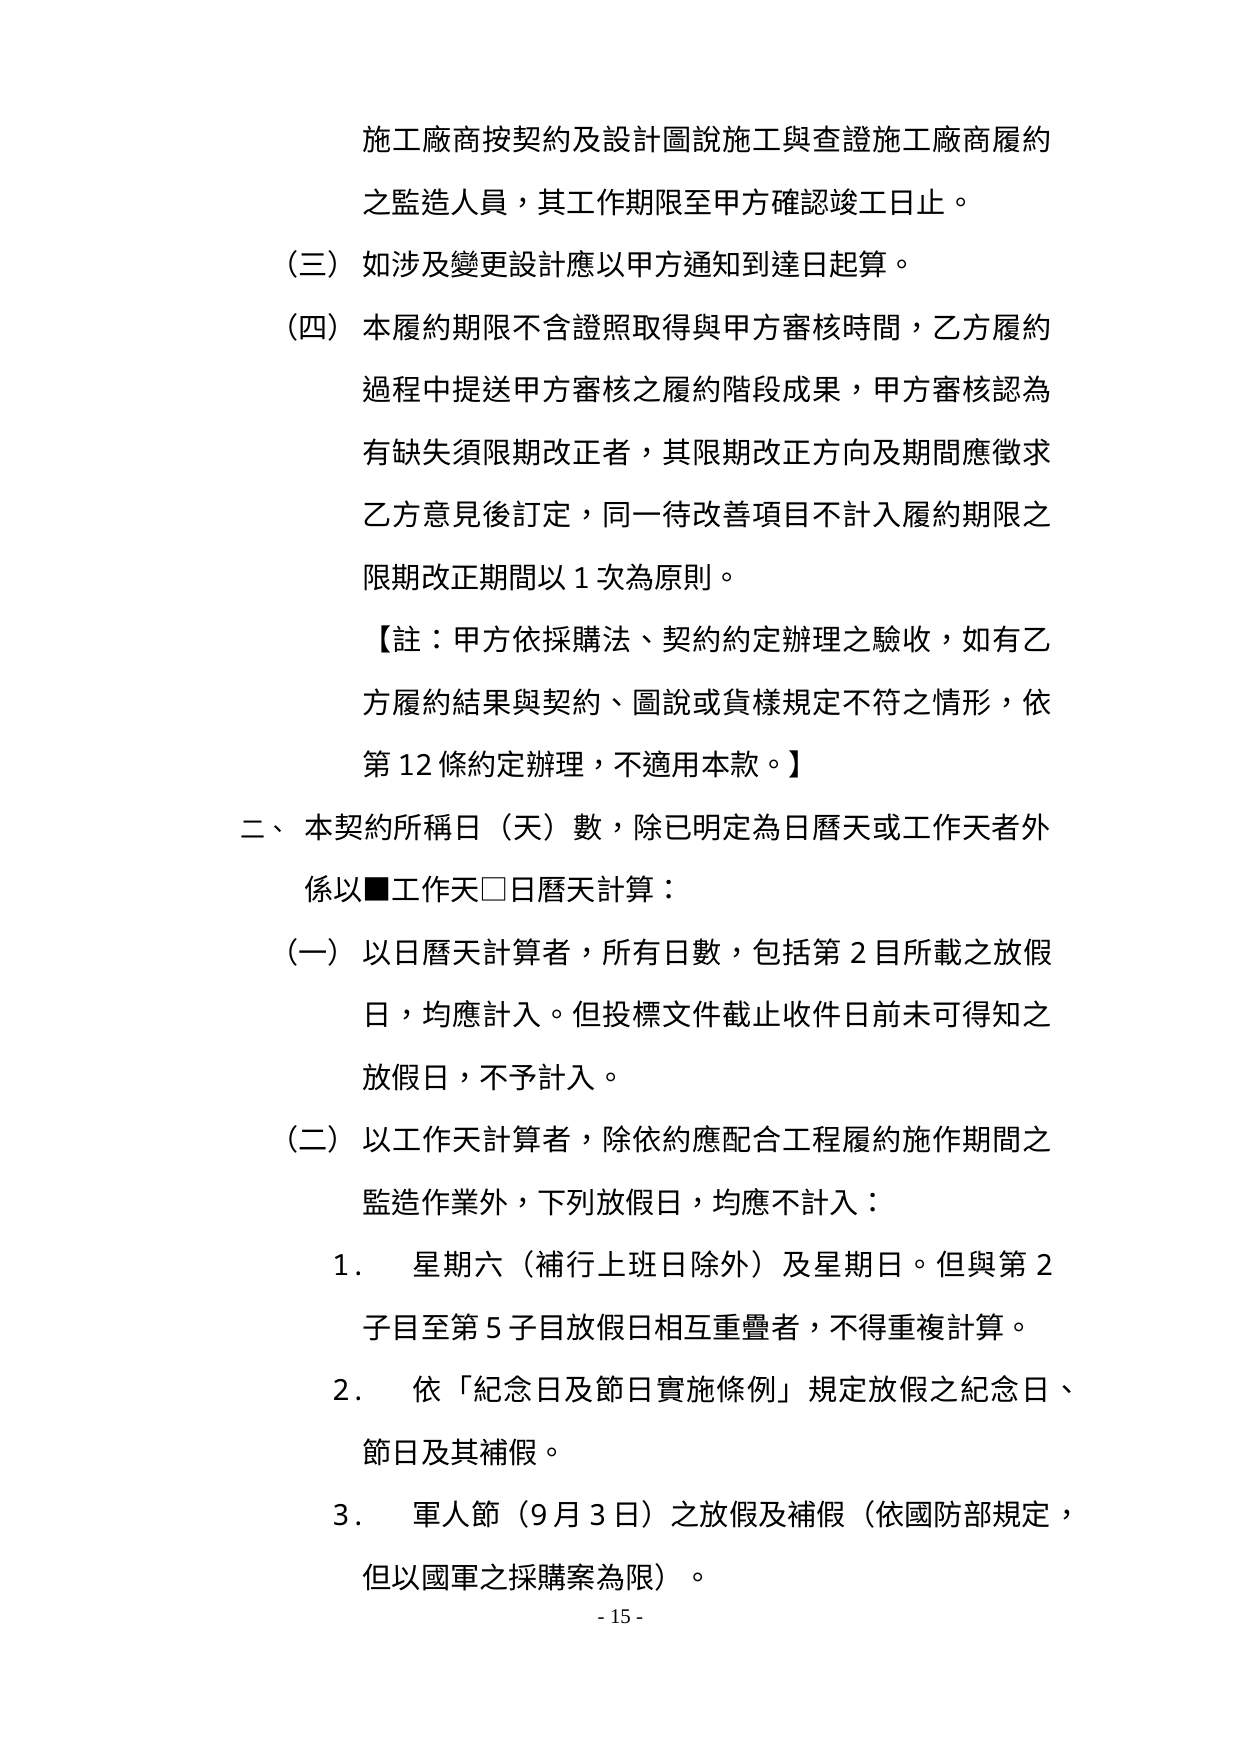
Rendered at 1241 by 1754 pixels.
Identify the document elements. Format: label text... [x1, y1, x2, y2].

text 【註：甲方依採購法、契約約定辦理之驗收，如有乙方履約結果與契約、圖說或貨樣規定不符之情形，依第12條約定辦理，不適用本款。】 [362, 596, 1053, 784]
list 本履約期限不含證照取得與甲方審核時間，乙方履約過程中提送甲方審核之履約階段成果，甲方審核認為有缺失須限期改正者，其限期改正方向及期間應徵求乙方意見後訂定，同一待改善項目不計入履約期限之限期改正期間以1次為原則。 [269, 284, 1053, 596]
list 星期六（補行上班日除外）及星期日。但與第2子目至第5子目放假日相互重疊者，不得重複計算。 [332, 1221, 1053, 1346]
list 本契約所稱日（天）數，除已明定為日曆天或工作天者外，係以■工作天□日曆天計算： [241, 784, 1053, 909]
list 以日曆天計算者，所有日數，包括第2目所載之放假日，均應計入。但投標文件截止收件日前未可得知之放假日，不予計入。 [269, 909, 1053, 1096]
list 施工廠商按契約及設計圖說施工與查證施工廠商履約之監造人員，其工作期限至甲方確認竣工日止。 [269, 96, 1053, 221]
list 如涉及變更設計應以甲方通知到達日起算。 [269, 221, 1053, 284]
list 軍人節（9月3日）之放假及補假（依國防部規定，但以國軍之採購案為限）。 [332, 1471, 1053, 1596]
list 以工作天計算者，除依約應配合工程履約施作期間之監造作業外，下列放假日，均應不計入： [269, 1096, 1053, 1221]
list 依「紀念日及節日實施條例」規定放假之紀念日、節日及其補假。 [332, 1346, 1053, 1471]
